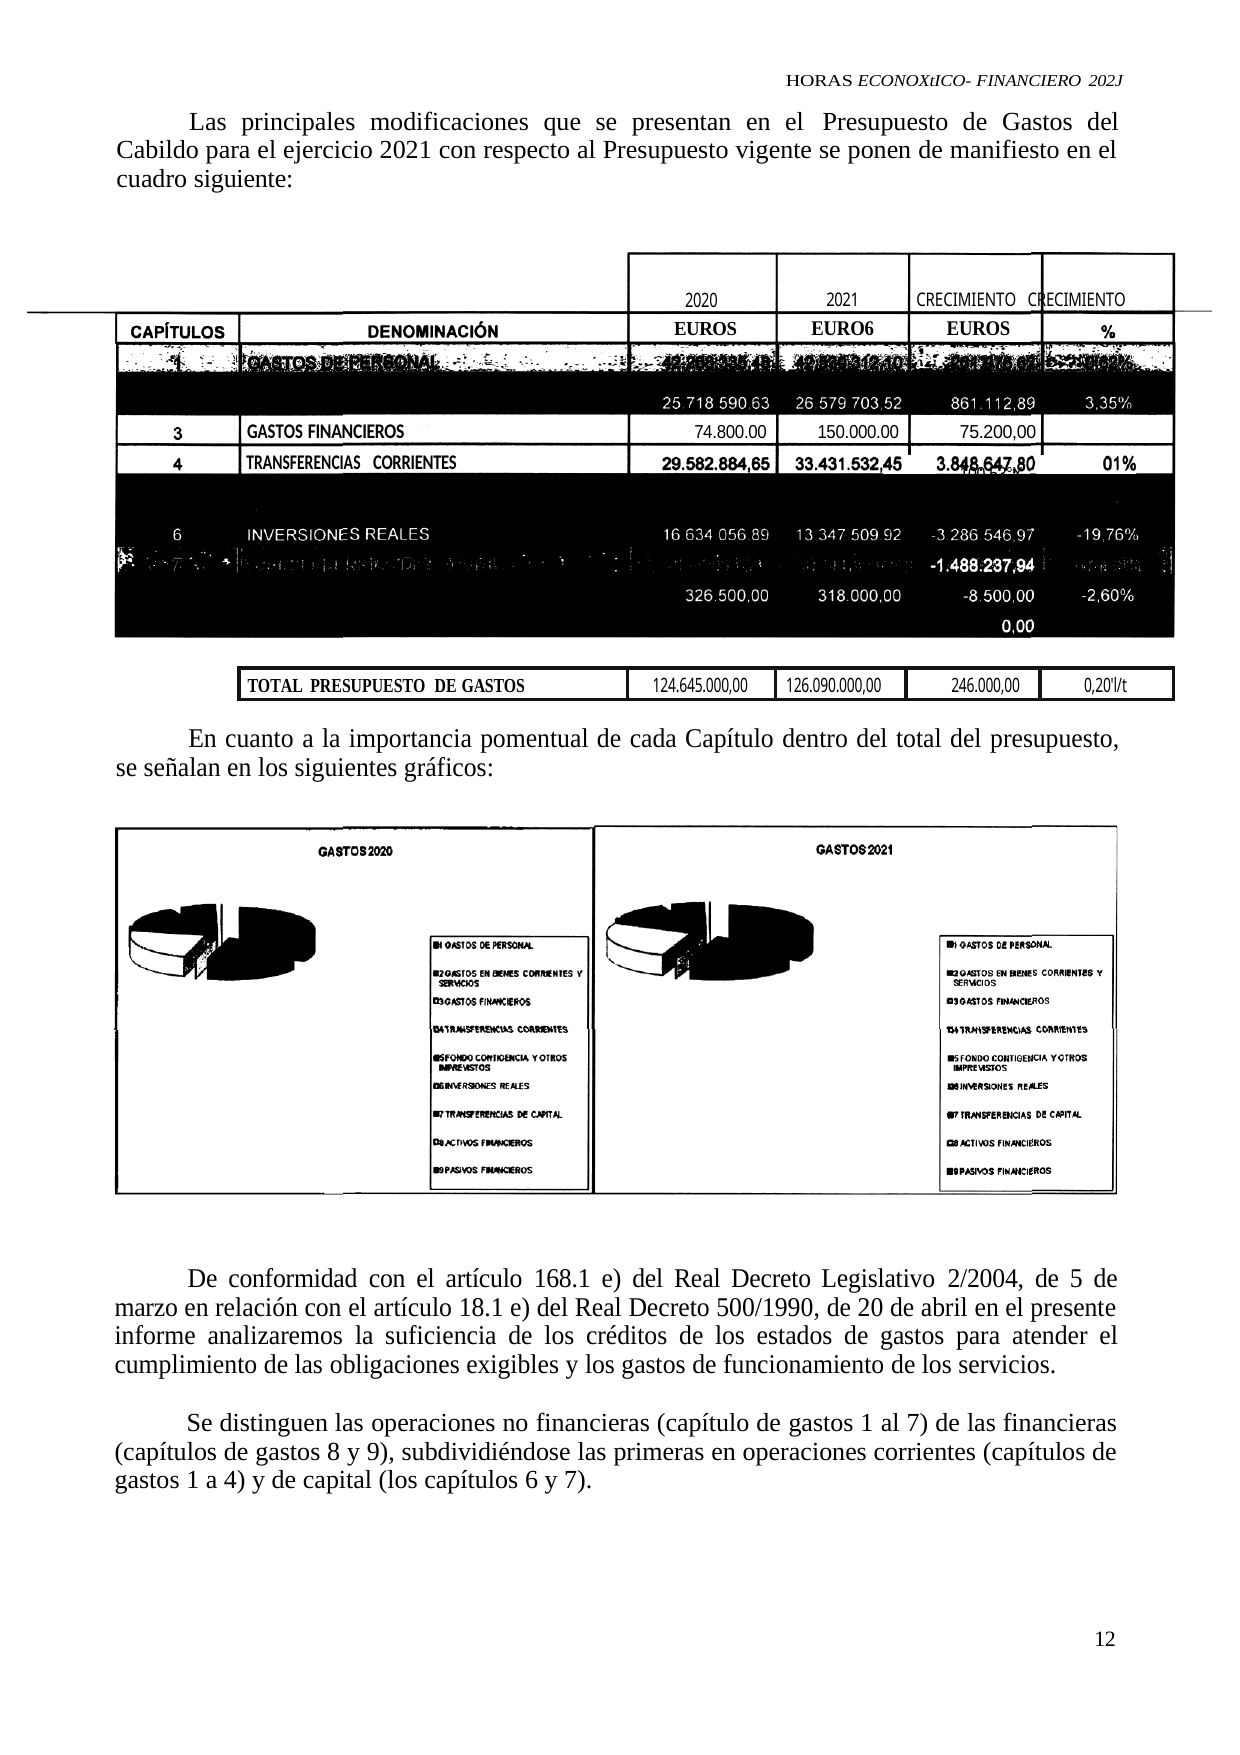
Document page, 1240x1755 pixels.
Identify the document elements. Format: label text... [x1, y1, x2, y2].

table_header 0,20'l/t [1042, 670, 1172, 697]
text HORAS ECONOXtICO- FINANCIERO 202J [786, 71, 1223, 90]
text De conformidad con el artículo 168.1 e) del Real Decreto Legislativo 2/2004, de 5 de marzo en relación con el artículo 18.1 e) del Real Decreto 500/1990, de 20 de abril en el presente informe analizaremos la suficiencia de los créditos de los estados de gastos para atender el cumplimiento de las obligaciones exigibles y los gastos de funcionamiento de los servicios. [114, 1265, 1118, 1379]
text Se distinguen las operaciones no financieras (capítulo de gastos 1 al 7) de las financieras (capítulos de gastos 8 y 9), subdividiéndose las primeras en operaciones corrientes (capítulos de gastos 1 a 4) y de capital (los capítulos 6 y 7). [114, 1409, 1117, 1494]
table_header 246.000,00 [908, 670, 1038, 697]
table_header 124.645.000,00 [629, 670, 774, 697]
text Las principales modificaciones que se presentan en el Presupuesto de Gastos del Cabildo para el ejercicio 2021 con respecto al Presupuesto vigente se ponen de manifiesto en el cuadro siguiente: [116, 108, 1120, 193]
table_header 126.090.000,00 [777, 670, 904, 697]
text En cuanto a la importancia pomentual de cada Capítulo dentro del total del presupuesto, se señalan en los siguientes gráficos: [116, 724, 1119, 782]
table_header TOTAL PRESUPUESTO DE GASTOS [241, 670, 626, 697]
